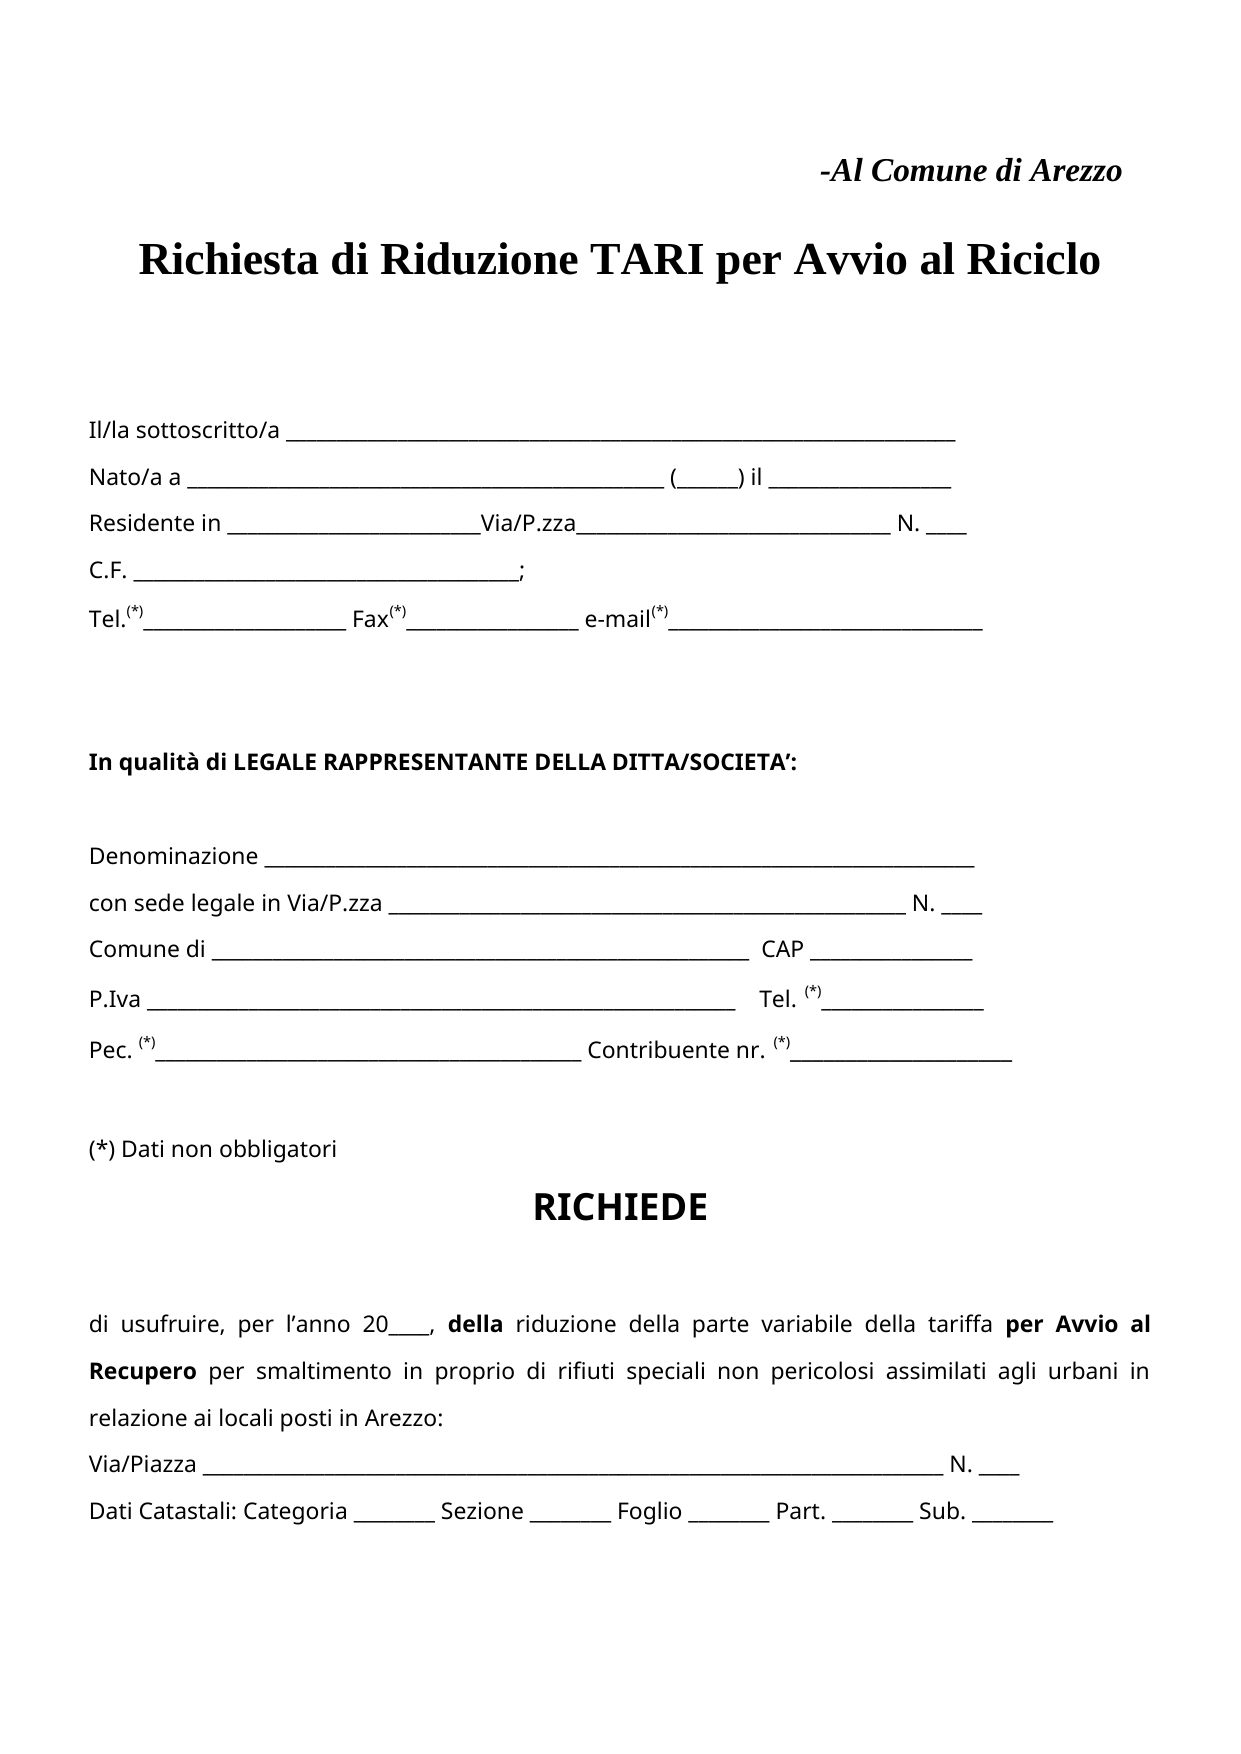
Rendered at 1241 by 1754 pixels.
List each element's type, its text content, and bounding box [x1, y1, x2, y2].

text Denominazione ______________________________________________________________________ [89, 839, 1152, 871]
text Dati Catastali: Categoria ________ Sezione ________ Foglio ________ Part. ________ Sub. ________ [89, 1495, 1152, 1527]
text Pec. (*)__________________________________________ Contribuente nr. (*)____________________ [89, 1031, 1152, 1065]
text Nato/a a _______________________________________________ (______) il __________________ [89, 460, 1152, 492]
text con sede legale in Via/P.zza ___________________________________________________ N. ____ [89, 886, 1152, 918]
text Residente in _________________________Via/P.zza_______________________________ N. ____ [89, 507, 1152, 538]
text P.Iva __________________________________________________________ Tel. (*)________________ [89, 980, 1152, 1014]
text Via/Piazza _________________________________________________________________________ N. ____ [89, 1448, 1152, 1480]
text Comune di _____________________________________________________ CAP ________________ [89, 933, 1152, 964]
text RICHIEDE [89, 1180, 1152, 1231]
text di usufruire, per l’anno 20____, della riduzione della parte variabile della tariffa per Avvio al Recupero per smaltimento in proprio di rifiuti speciali non pericolosi assimilati agli urbani in relazione ai locali posti in Arezzo: [89, 1308, 1152, 1433]
text Richiesta di Riduzione TARI per Avvio al Riciclo [89, 231, 1152, 284]
text In qualità di LEGALE RAPPRESENTANTE DELLA DITTA/SOCIETA’: [89, 746, 1152, 777]
text Il/la sottoscritto/a __________________________________________________________________ [89, 413, 1152, 445]
text (*) Dati non obbligatori [89, 1133, 1152, 1164]
title -Al Comune di Arezzo [89, 150, 1152, 188]
text Tel.(*)____________________ Fax(*)_________________ e-mail(*)_______________________________ [89, 601, 1152, 635]
text C.F. ______________________________________; [89, 554, 1152, 585]
